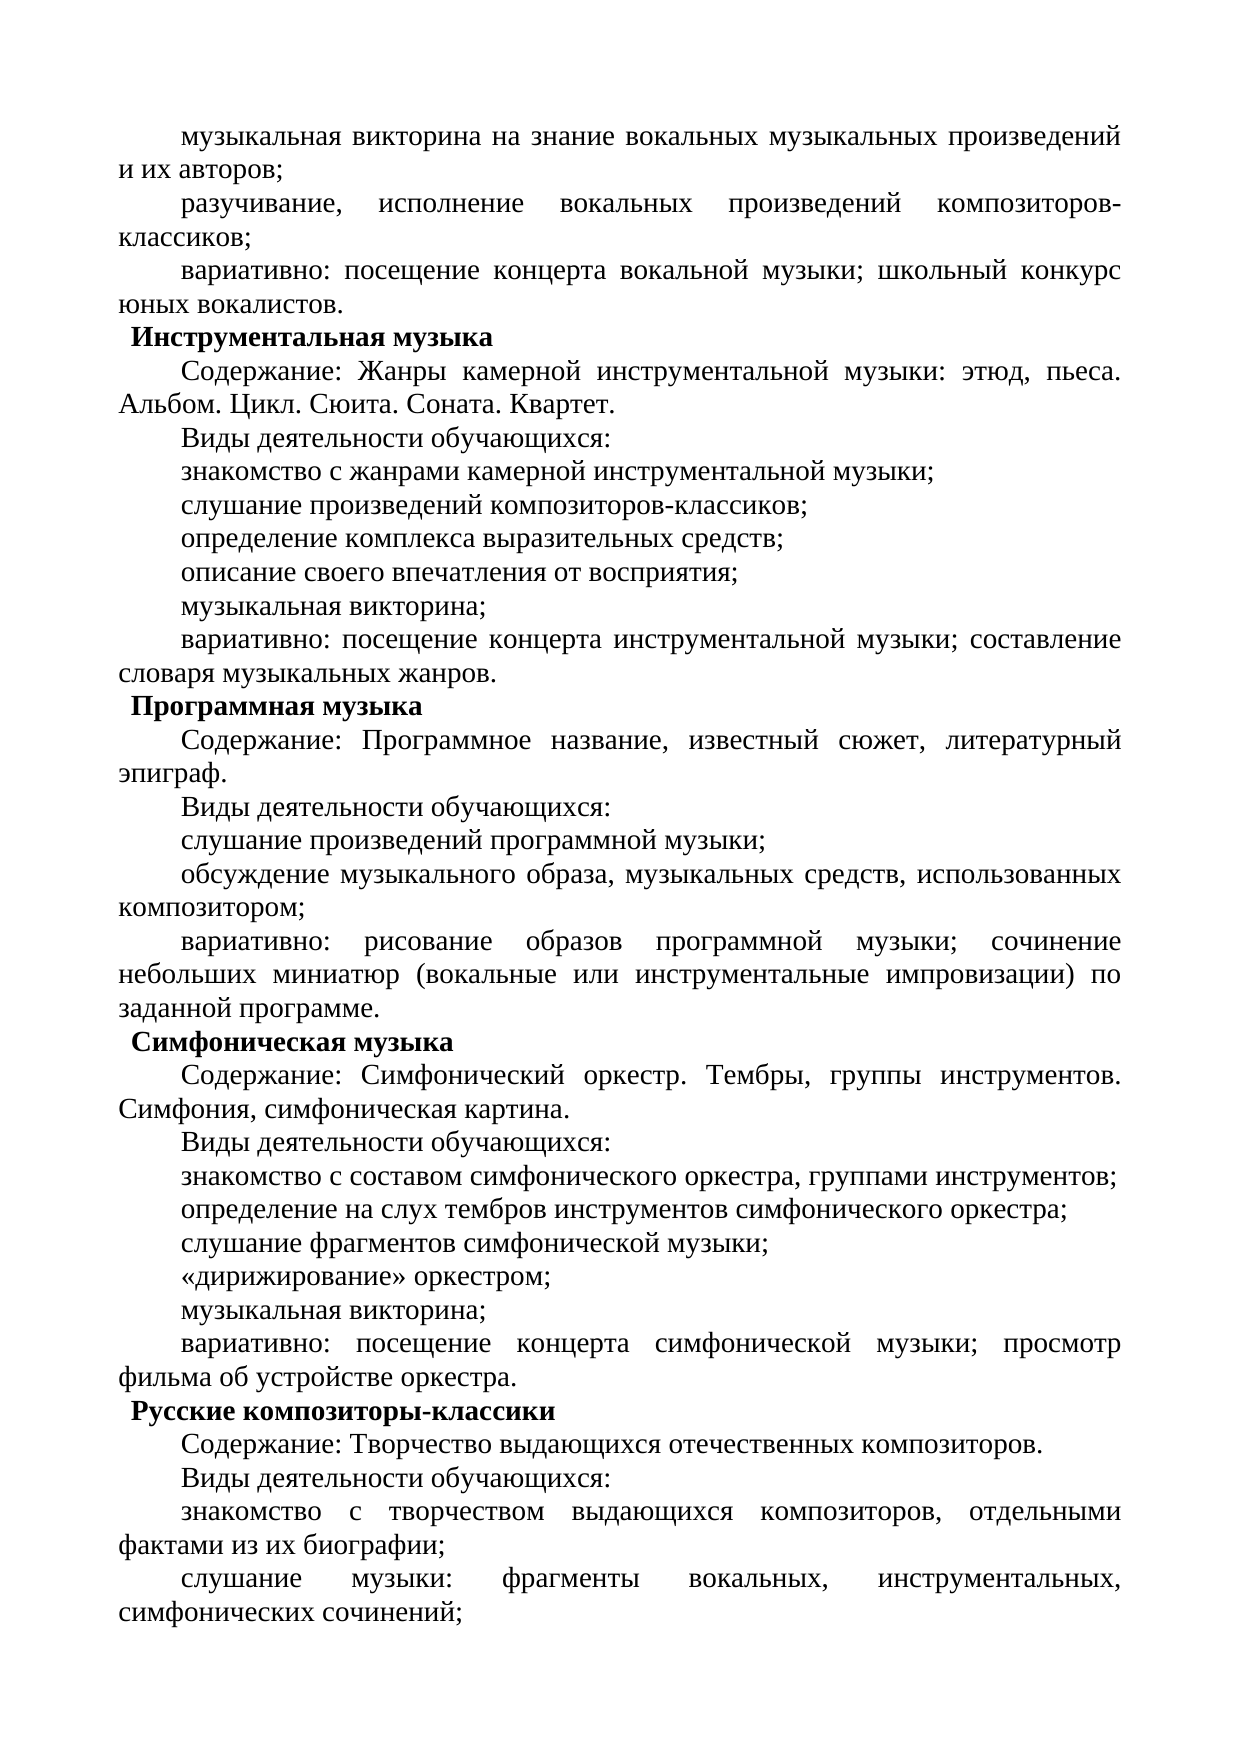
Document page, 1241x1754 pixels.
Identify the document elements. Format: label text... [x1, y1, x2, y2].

text слушание фрагментов симфонической музыки; [118, 1225, 1122, 1258]
text определение на слух тембров инструментов симфонического оркестра; [118, 1191, 1122, 1225]
text Содержание: Симфонический оркестр. Тембры, группы инструментов. Симфония, симфоническая картина. [118, 1057, 1122, 1124]
text описание своего впечатления от восприятия; [118, 554, 1122, 588]
text слушание музыки: фрагменты вокальных, инструментальных, симфонических сочинений; [118, 1560, 1122, 1627]
text определение комплекса выразительных средств; [118, 521, 1122, 554]
text вариативно: посещение концерта инструментальной музыки; составление словаря музыкальных жанров. [118, 621, 1122, 688]
text Виды деятельности обучающихся: [118, 1460, 1122, 1493]
text слушание произведений композиторов-классиков; [118, 487, 1122, 521]
text Виды деятельности обучающихся: [118, 420, 1122, 453]
text Симфоническая музыка [131, 1024, 1122, 1057]
text музыкальная викторина; [118, 588, 1122, 621]
text знакомство с творчеством выдающихся композиторов, отдельными фактами из их биографии; [118, 1493, 1122, 1560]
text музыкальная викторина; [118, 1292, 1122, 1326]
text Инструментальная музыка [131, 319, 1122, 353]
text вариативно: посещение концерта симфонической музыки; просмотр фильма об устройстве оркестра. [118, 1326, 1122, 1393]
text музыкальная викторина на знание вокальных музыкальных произведений и их авторов; [118, 118, 1122, 185]
text «дирижирование» оркестром; [118, 1258, 1122, 1292]
text слушание произведений программной музыки; [118, 822, 1122, 856]
text Виды деятельности обучающихся: [118, 789, 1122, 822]
text Содержание: Жанры камерной инструментальной музыки: этюд, пьеса. Альбом. Цикл. Сюита. Соната. Квартет. [118, 353, 1122, 420]
text Виды деятельности обучающихся: [118, 1124, 1122, 1158]
text обсуждение музыкального образа, музыкальных средств, использованных композитором; [118, 856, 1122, 923]
text Программная музыка [131, 688, 1122, 722]
text знакомство с жанрами камерной инструментальной музыки; [118, 453, 1122, 487]
text Содержание: Программное название, известный сюжет, литературный эпиграф. [118, 722, 1122, 789]
text вариативно: посещение концерта вокальной музыки; школьный конкурс юных вокалистов. [118, 252, 1122, 319]
text Содержание: Творчество выдающихся отечественных композиторов. [118, 1426, 1122, 1460]
text разучивание, исполнение вокальных произведений композиторов-классиков; [118, 185, 1122, 252]
text Русские композиторы-классики [131, 1393, 1122, 1426]
text вариативно: рисование образов программной музыки; сочинение небольших миниатюр (вокальные или инструментальные импровизации) по заданной программе. [118, 923, 1122, 1024]
text знакомство с составом симфонического оркестра, группами инструментов; [118, 1158, 1122, 1191]
